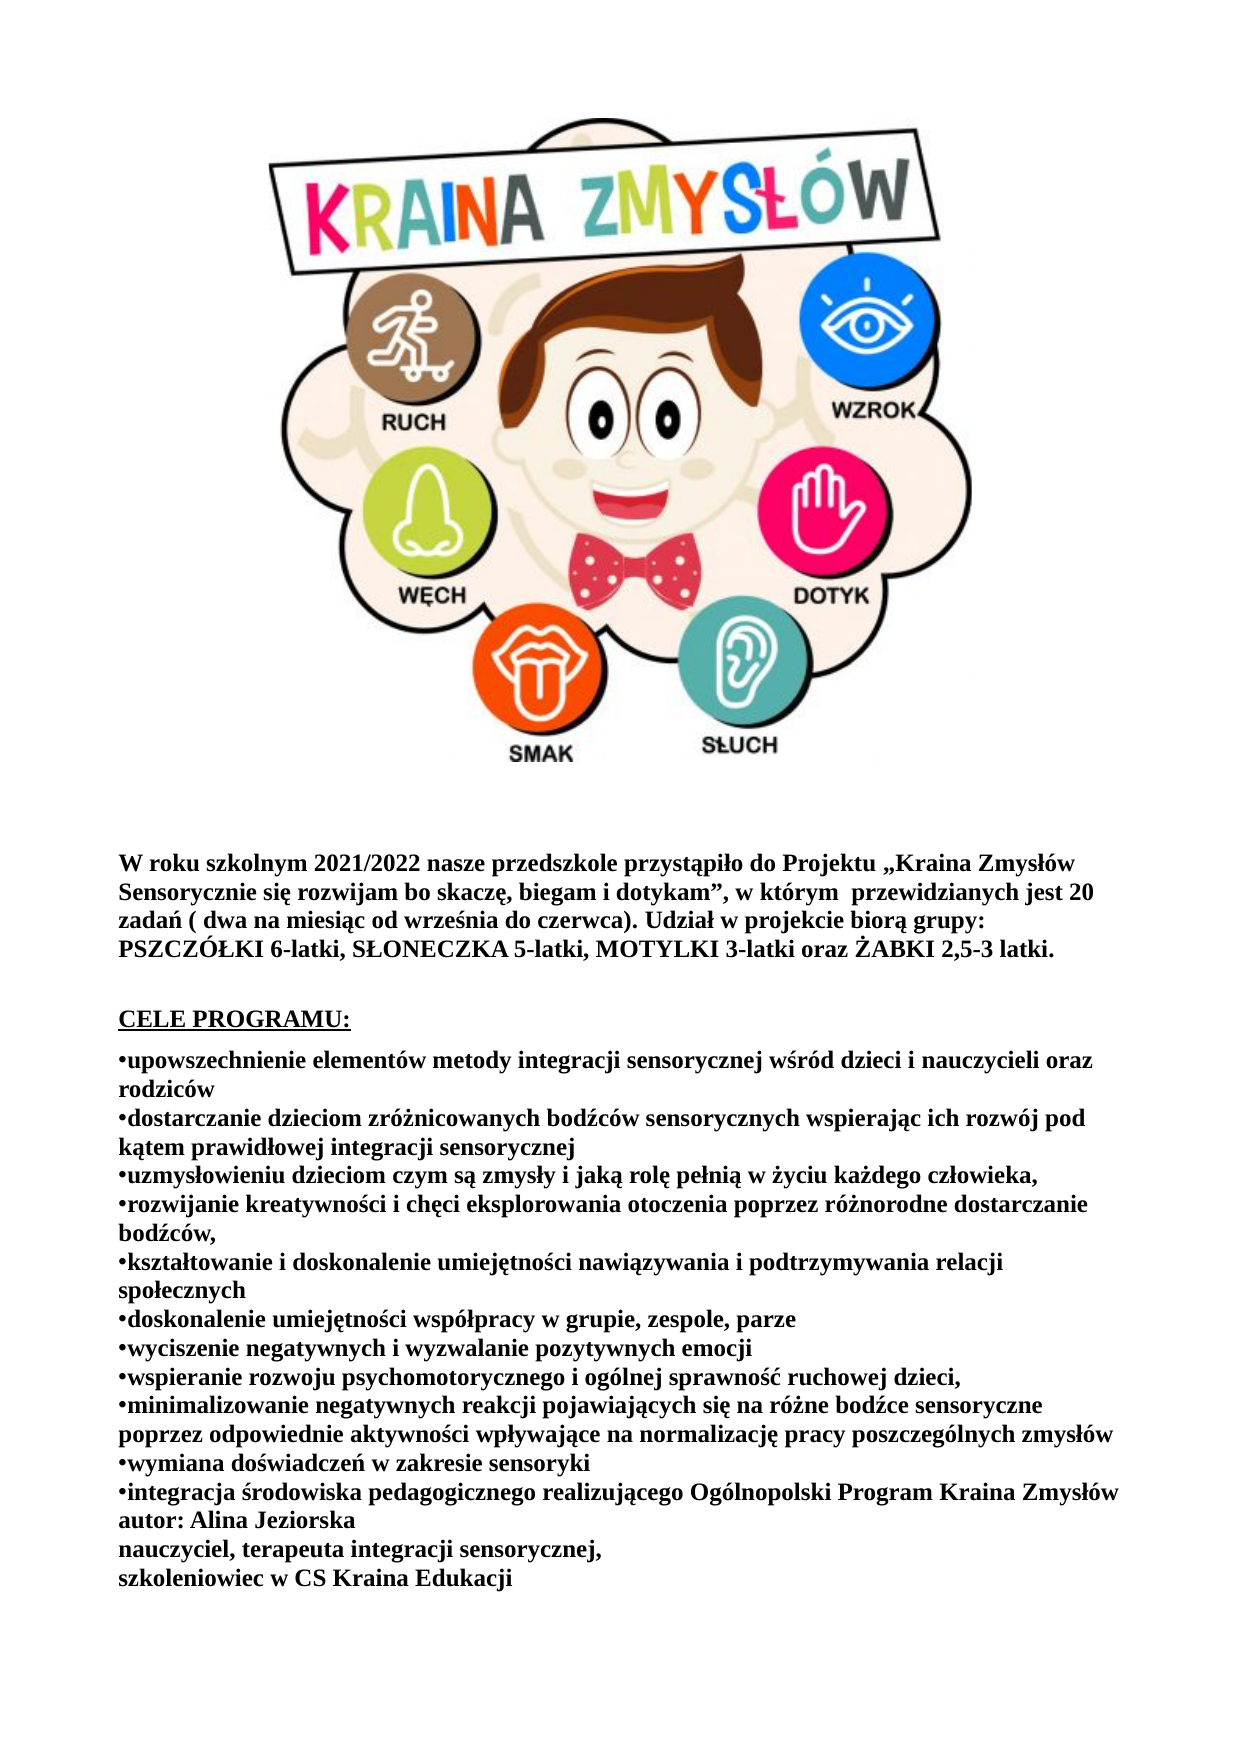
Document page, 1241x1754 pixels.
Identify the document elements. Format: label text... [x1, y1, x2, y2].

list integracja środowiska pedagogicznego realizującego Ogólnopolski Program Kraina Zmysłów [118, 1477, 1122, 1506]
list upowszechnienie elementów metody integracji sensorycznej wśród dzieci i nauczycieli oraz rodziców [118, 1046, 1122, 1103]
list doskonalenie umiejętności współpracy w grupie, zespole, parze [118, 1304, 1122, 1333]
list minimalizowanie negatywnych reakcji pojawiających się na różne bodźce sensoryczne poprzez odpowiednie aktywności wpływające na normalizację pracy poszczególnych zmysłów [118, 1391, 1122, 1448]
list wyciszenie negatywnych i wyzwalanie pozytywnych emocji [118, 1333, 1122, 1362]
text autor: Alina Jeziorska nauczyciel, terapeuta integracji sensorycznej, szkoleniowiec w CS Kraina Edukacji [118, 1506, 1122, 1592]
text CELE PROGRAMU: [118, 1004, 1122, 1033]
list dostarczanie dzieciom zróżnicowanych bodźców sensorycznych wspierając ich rozwój pod kątem prawidłowej integracji sensorycznej [118, 1103, 1122, 1161]
list uzmysłowieniu dzieciom czym są zmysły i jaką rolę pełnią w życiu każdego człowieka, [118, 1161, 1122, 1189]
list wspieranie rozwoju psychomotorycznego i ogólnej sprawność ruchowej dzieci, [118, 1362, 1122, 1391]
text W roku szkolnym 2021/2022 nasze przedszkole przystąpiło do Projektu „Kraina Zmysłów Sensorycznie się rozwijam bo skaczę, biegam i dotykam”, w którym przewidzianych jest 20 zadań ( dwa na miesiąc od września do czerwca). Udział w projekcie biorą grupy: PSZCZÓŁKI 6-latki, SŁONECZKA 5-latki, MOTYLKI 3-latki oraz ŻABKI 2,5-3 latki. [118, 848, 1122, 963]
list rozwijanie kreatywności i chęci eksplorowania otoczenia poprzez różnorodne dostarczanie bodźców, [118, 1189, 1122, 1247]
picture [268, 118, 972, 762]
list wymiana doświadczeń w zakresie sensoryki [118, 1448, 1122, 1477]
list kształtowanie i doskonalenie umiejętności nawiązywania i podtrzymywania relacji społecznych [118, 1247, 1122, 1304]
